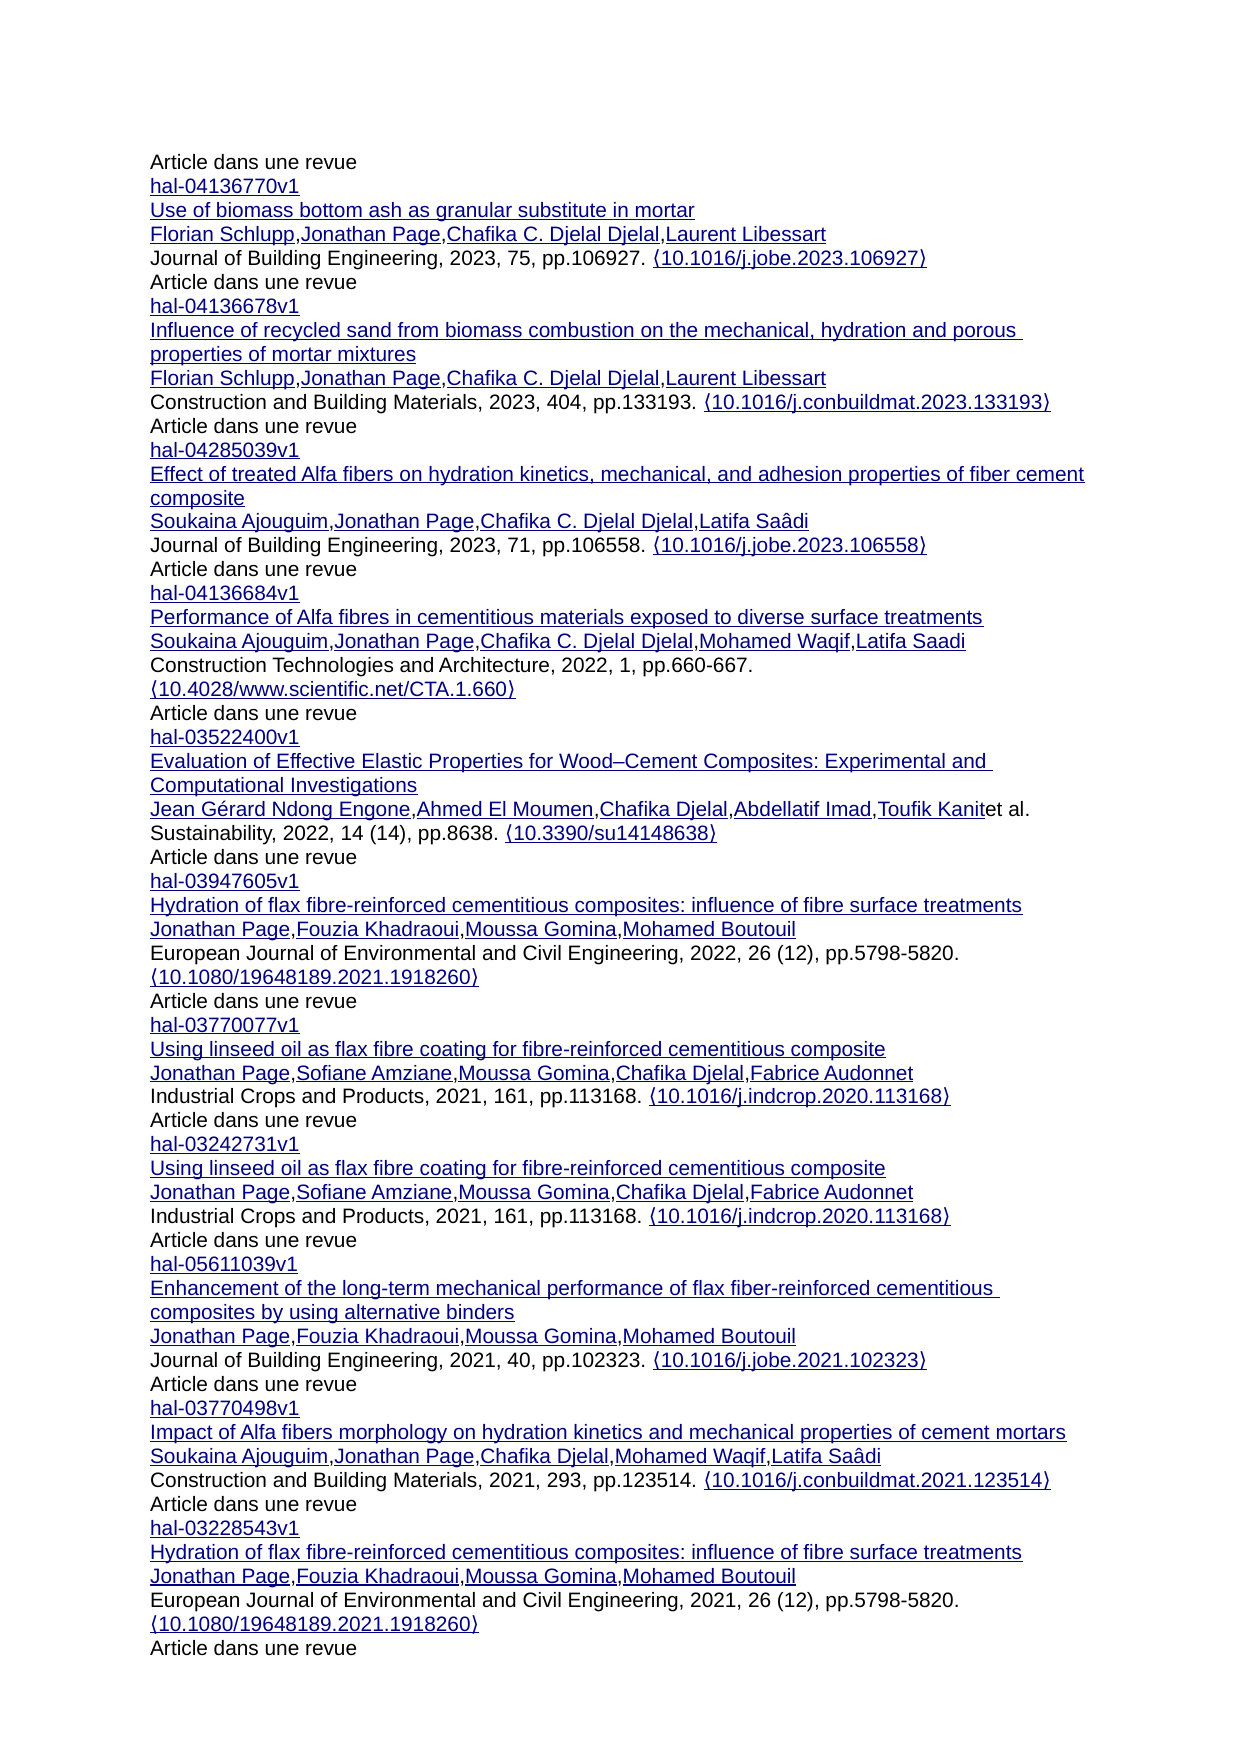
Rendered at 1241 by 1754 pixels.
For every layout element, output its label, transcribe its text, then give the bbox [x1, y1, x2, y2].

table_cell Evaluation of Effective Elastic Properties for Wood–Cement Composites: Experimental and Computational Investigations Jean Gérard Ndong Engone,Ahmed El Moumen,Chafika Djelal,Abdellatif Imad,Toufik Kanitet al. Sustainability, 2022, 14 (14), pp.8638. ⟨10.3390/su14148638⟩ Article dans une revue hal-03947605v1 [150, 749, 1090, 893]
table_cell Impact of Alfa fibers morphology on hydration kinetics and mechanical properties of cement mortars Soukaina Ajouguim,Jonathan Page,Chafika Djelal,Mohamed Waqif,Latifa Saâdi Construction and Building Materials, 2021, 293, pp.123514. ⟨10.1016/j.conbuildmat.2021.123514⟩ Article dans une revue hal-03228543v1 [150, 1420, 1090, 1539]
table_cell Hydration of flax fibre-reinforced cementitious composites: influence of fibre surface treatments Jonathan Page,Fouzia Khadraoui,Moussa Gomina,Mohamed Boutouil European Journal of Environmental and Civil Engineering, 2022, 26 (12), pp.5798-5820. ⟨10.1080/19648189.2021.1918260⟩ Article dans une revue hal-03770077v1 [150, 893, 1090, 1036]
table_cell Influence of recycled sand from biomass combustion on the mechanical, hydration and porous properties of mortar mixtures Florian Schlupp,Jonathan Page,Chafika C. Djelal Djelal,Laurent Libessart Construction and Building Materials, 2023, 404, pp.133193. ⟨10.1016/j.conbuildmat.2023.133193⟩ Article dans une revue hal-04285039v1 [150, 318, 1090, 461]
table_cell Article dans une revue hal-04136770v1 [150, 150, 1090, 198]
table_cell Enhancement of the long-term mechanical performance of flax fiber-reinforced cementitious composites by using alternative binders Jonathan Page,Fouzia Khadraoui,Moussa Gomina,Mohamed Boutouil Journal of Building Engineering, 2021, 40, pp.102323. ⟨10.1016/j.jobe.2021.102323⟩ Article dans une revue hal-03770498v1 [150, 1276, 1090, 1420]
table_cell Hydration of flax fibre-reinforced cementitious composites: influence of fibre surface treatments Jonathan Page,Fouzia Khadraoui,Moussa Gomina,Mohamed Boutouil European Journal of Environmental and Civil Engineering, 2021, 26 (12), pp.5798-5820. ⟨10.1080/19648189.2021.1918260⟩ Article dans une revue [150, 1540, 1090, 1659]
table_cell Effect of treated Alfa fibers on hydration kinetics, mechanical, and adhesion properties of fiber cement composite Soukaina Ajouguim,Jonathan Page,Chafika C. Djelal Djelal,Latifa Saâdi Journal of Building Engineering, 2023, 71, pp.106558. ⟨10.1016/j.jobe.2023.106558⟩ Article dans une revue hal-04136684v1 [150, 461, 1090, 605]
table_cell Use of biomass bottom ash as granular substitute in mortar Florian Schlupp,Jonathan Page,Chafika C. Djelal Djelal,Laurent Libessart Journal of Building Engineering, 2023, 75, pp.106927. ⟨10.1016/j.jobe.2023.106927⟩ Article dans une revue hal-04136678v1 [150, 198, 1090, 318]
table_cell Performance of Alfa fibres in cementitious materials exposed to diverse surface treatments Soukaina Ajouguim,Jonathan Page,Chafika C. Djelal Djelal,Mohamed Waqif,Latifa Saadi Construction Technologies and Architecture, 2022, 1, pp.660-667. ⟨10.4028/www.scientific.net/CTA.1.660⟩ Article dans une revue hal-03522400v1 [150, 605, 1090, 749]
table_cell Using linseed oil as flax fibre coating for fibre-reinforced cementitious composite Jonathan Page,Sofiane Amziane,Moussa Gomina,Chafika Djelal,Fabrice Audonnet Industrial Crops and Products, 2021, 161, pp.113168. ⟨10.1016/j.indcrop.2020.113168⟩ Article dans une revue hal-03242731v1 [150, 1036, 1090, 1156]
table_cell Using linseed oil as flax fibre coating for fibre-reinforced cementitious composite Jonathan Page,Sofiane Amziane,Moussa Gomina,Chafika Djelal,Fabrice Audonnet Industrial Crops and Products, 2021, 161, pp.113168. ⟨10.1016/j.indcrop.2020.113168⟩ Article dans une revue hal-05611039v1 [150, 1156, 1090, 1276]
